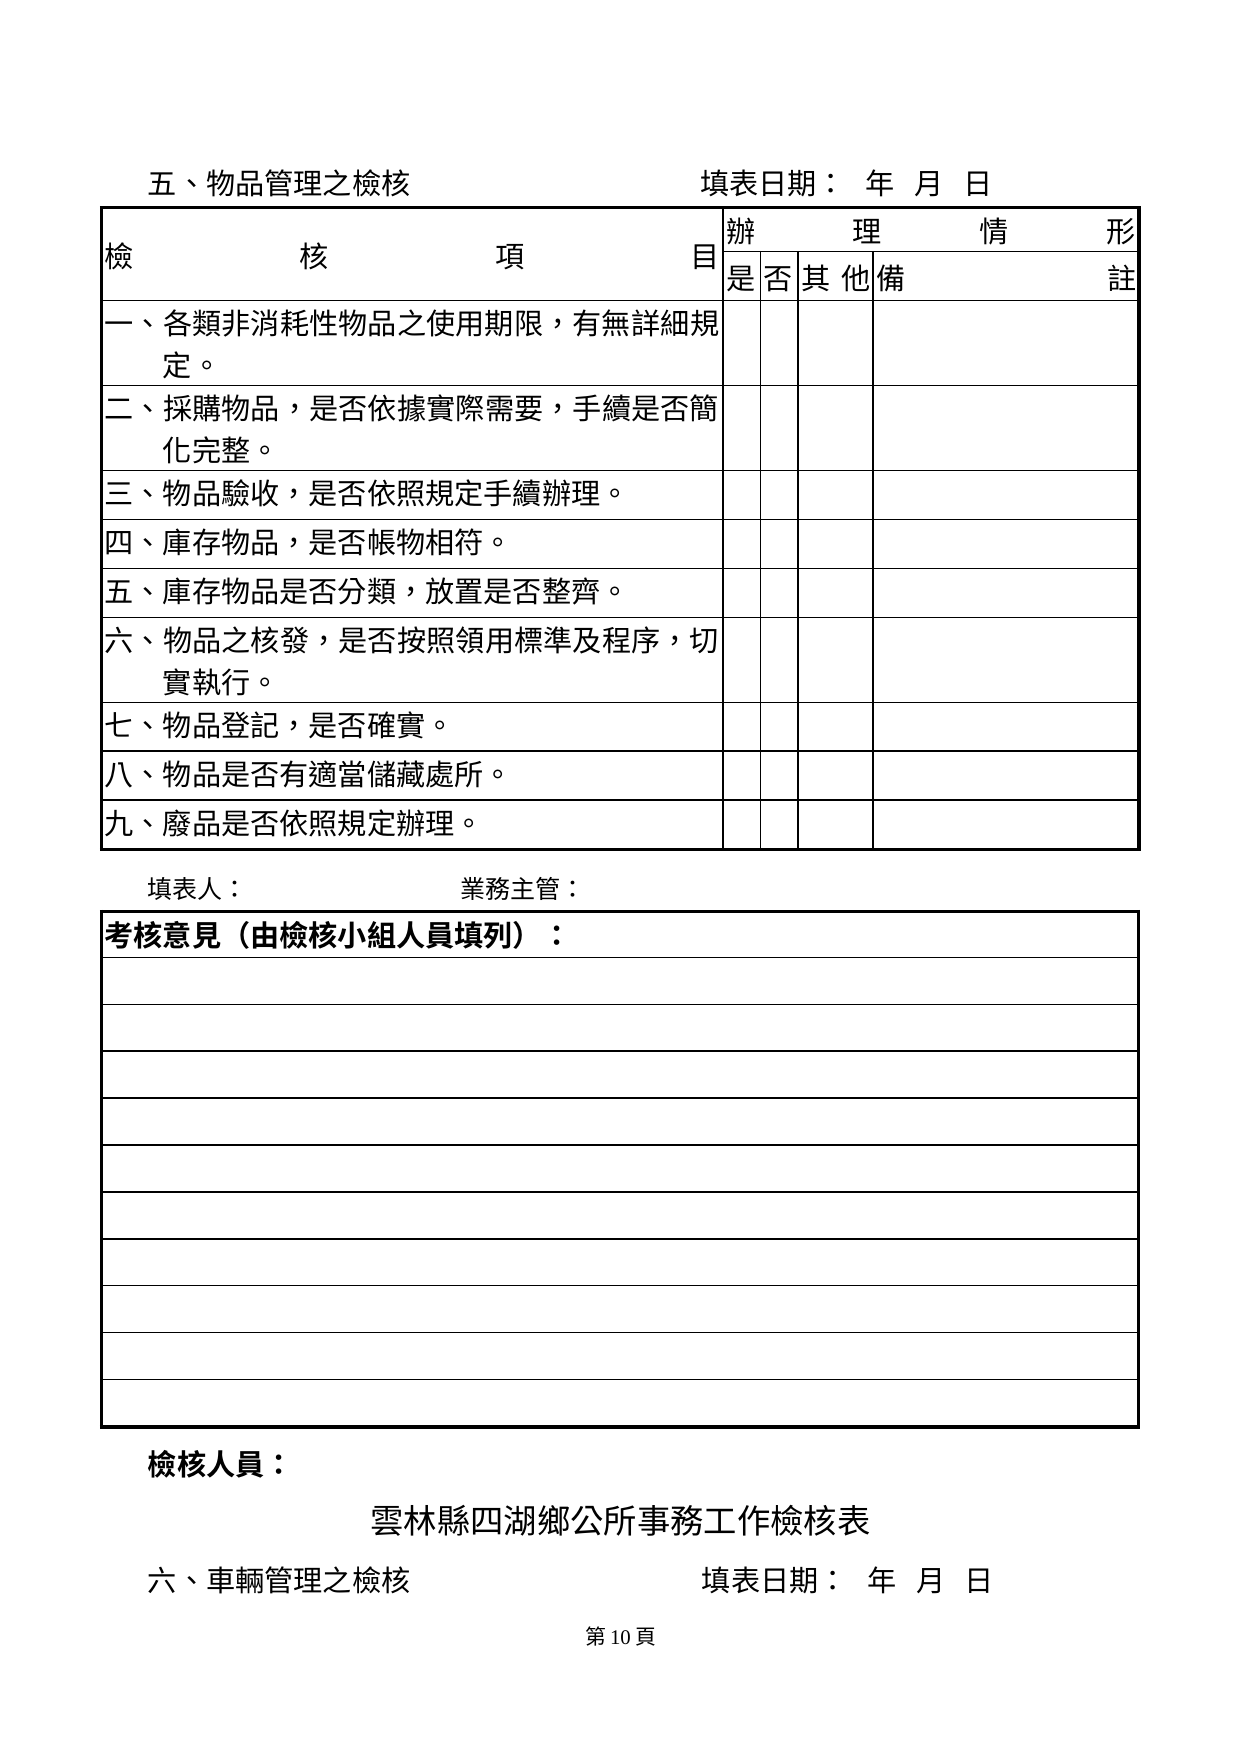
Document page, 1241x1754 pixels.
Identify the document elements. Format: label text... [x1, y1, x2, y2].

table_cell [761, 520, 797, 567]
table_cell [103, 958, 1137, 1003]
table_cell 備註 [874, 252, 1137, 300]
table_cell 七、物品登記，是否確實。 [103, 703, 722, 750]
table_cell 否 [761, 252, 797, 300]
table_cell [761, 618, 797, 701]
table_header 考核意見（由檢核小組人員填列）： [103, 913, 1137, 957]
text 填表人： 業務主管： [148, 851, 1092, 910]
text 檢核人員： [148, 1429, 1092, 1487]
table_cell [874, 386, 1137, 469]
table_cell [103, 1099, 1137, 1144]
table_cell [874, 520, 1137, 567]
table_header 檢核項目 [103, 209, 722, 300]
table_cell [724, 301, 760, 385]
table_cell [874, 618, 1137, 701]
table_cell 其他 [799, 252, 872, 300]
table_cell [103, 1333, 1137, 1378]
text 雲林縣四湖鄉公所事務工作檢核表 [148, 1487, 1092, 1545]
table_cell [724, 520, 760, 567]
table_cell [724, 801, 760, 848]
table_cell [761, 569, 797, 616]
table_cell [799, 471, 872, 518]
table_cell 九、廢品是否依照規定辦理。 [103, 801, 722, 848]
table_cell [724, 569, 760, 616]
table_cell [761, 386, 797, 469]
table_cell [799, 801, 872, 848]
table_cell [103, 1052, 1137, 1097]
table_cell 五、庫存物品是否分類，放置是否整齊。 [103, 569, 722, 616]
table_cell [799, 569, 872, 616]
table_cell [874, 703, 1137, 750]
table_cell [724, 386, 760, 469]
table_cell 三、物品驗收，是否依照規定手續辦理。 [103, 471, 722, 518]
table_cell [874, 301, 1137, 385]
table_cell 二、採購物品，是否依據實際需要，手續是否簡化完整。 [103, 386, 722, 469]
table_cell [724, 703, 760, 750]
table_cell [874, 569, 1137, 616]
table_cell [799, 386, 872, 469]
table_cell [799, 301, 872, 385]
table_cell [761, 301, 797, 385]
table_cell [103, 1240, 1137, 1285]
table_cell [799, 752, 872, 799]
table_cell 六、物品之核發，是否按照領用標準及程序，切實執行。 [103, 618, 722, 701]
table_cell [761, 752, 797, 799]
table_cell [874, 752, 1137, 799]
table_cell [724, 618, 760, 701]
table_cell [874, 801, 1137, 848]
table_cell [103, 1286, 1137, 1332]
table_cell [103, 1380, 1137, 1425]
table_cell [799, 618, 872, 701]
table_cell [724, 752, 760, 799]
table_cell [761, 801, 797, 848]
text 六、車輛管理之檢核 填表日期： 年 月 日 [148, 1545, 1092, 1603]
text 五、物品管理之檢核 填表日期： 年 月 日 [148, 148, 1092, 206]
table_cell [761, 703, 797, 750]
table_cell [724, 471, 760, 518]
table_cell 八、物品是否有適當儲藏處所。 [103, 752, 722, 799]
table_cell 一、各類非消耗性物品之使用期限，有無詳細規定。 [103, 301, 722, 385]
table_cell [799, 520, 872, 567]
table_cell 四、庫存物品，是否帳物相符。 [103, 520, 722, 567]
table_cell [799, 703, 872, 750]
table_cell [103, 1005, 1137, 1050]
table_cell [761, 471, 797, 518]
table_cell [103, 1193, 1137, 1238]
table_cell [103, 1146, 1137, 1191]
table_cell 是 [724, 252, 760, 300]
table_cell [874, 471, 1137, 518]
table_header 辦理情形 [724, 209, 1137, 251]
